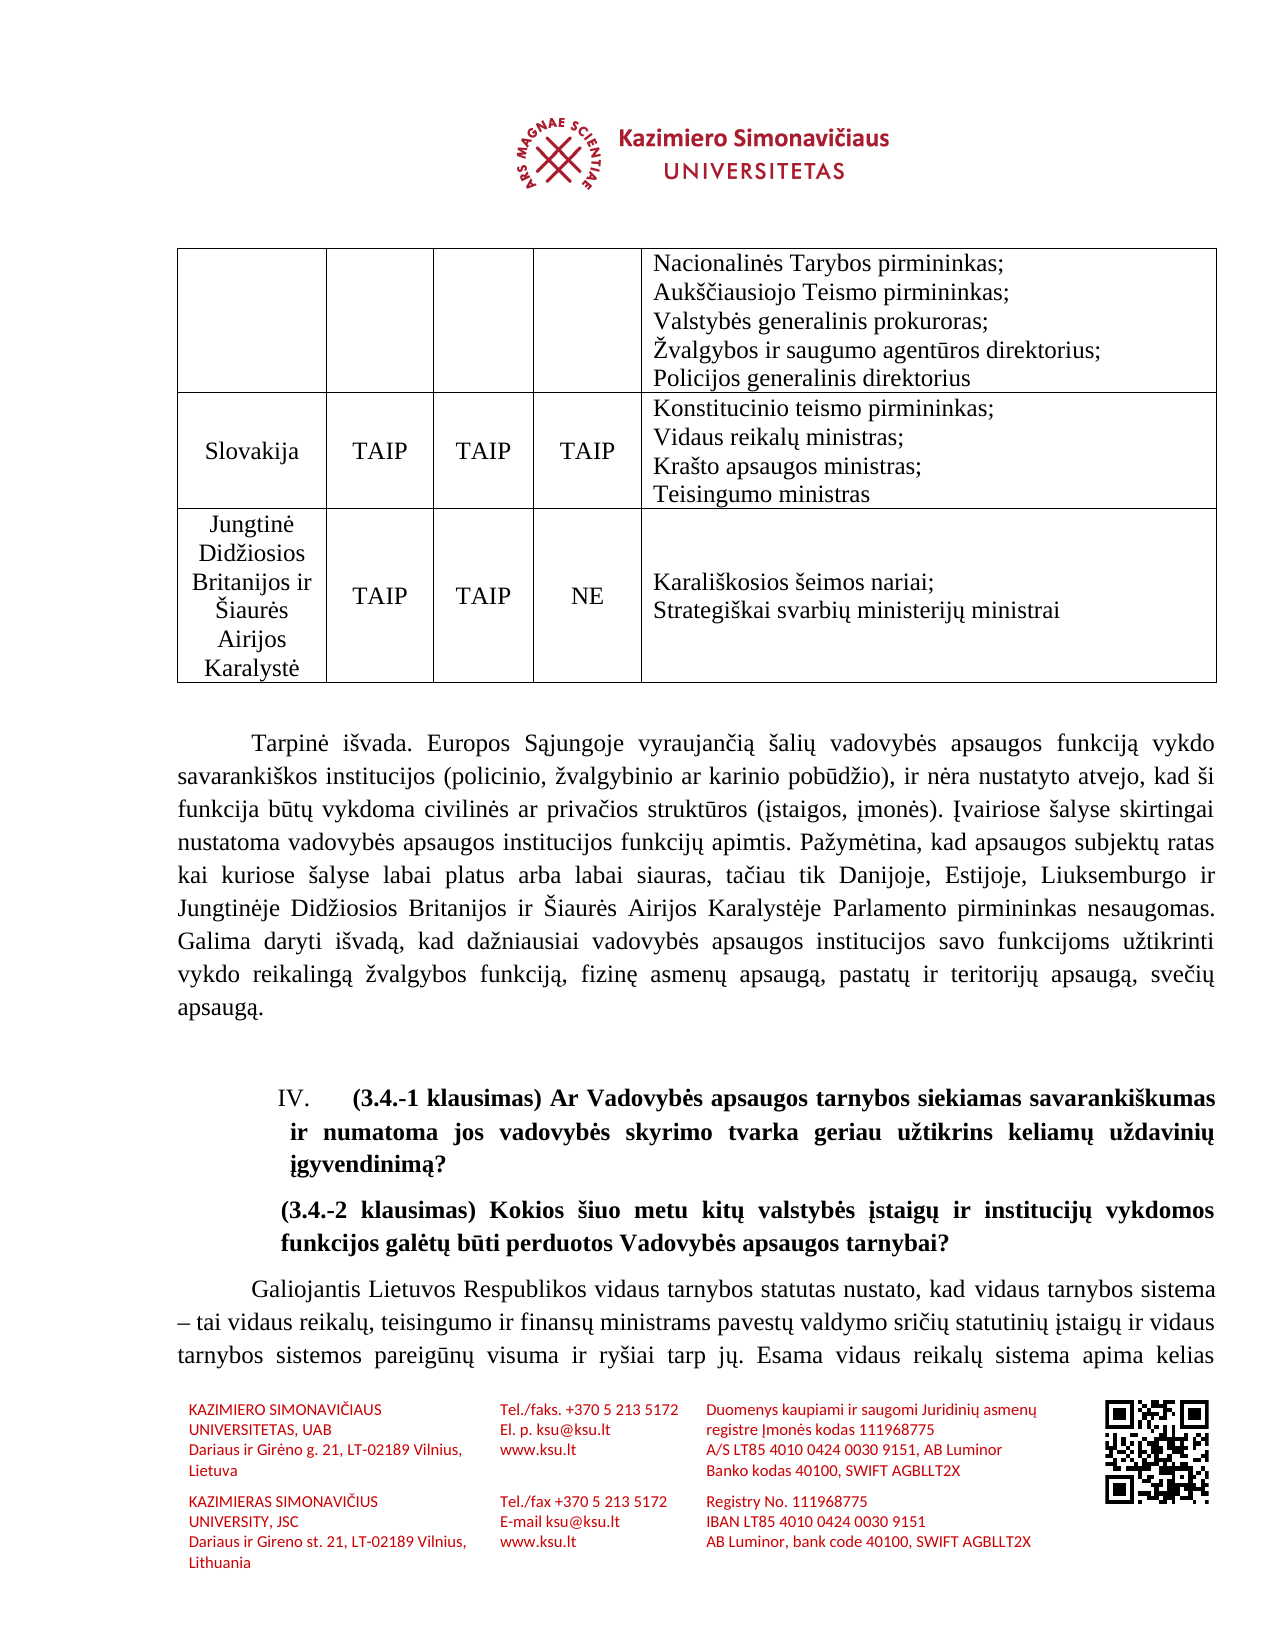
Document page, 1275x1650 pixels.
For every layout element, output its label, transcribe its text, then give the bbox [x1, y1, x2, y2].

table_cell TAIP [327, 393, 433, 508]
table_cell [434, 249, 533, 392]
table_cell Jungtinė Didžiosios Britanijos ir Šiaurės Airijos Karalystė [178, 509, 326, 682]
table_cell Slovakija [178, 393, 326, 508]
table_cell [327, 249, 433, 392]
text Galiojantis Lietuvos Respublikos vidaus tarnybos statutas nustato, kad vidaus tarnybos sistema – tai vidaus reikalų, teisingumo ir finansų ministrams pavestų valdymo sričių statutinių įstaigų ir vidaus tarnybos sistemos pareigūnų visuma ir ryšiai tarp jų. Esama vidaus reikalų sistema apima kelias [177, 1274, 1216, 1368]
table_cell NE [534, 509, 641, 682]
text Tarpinė išvada. Europos Sąjungoje vyraujančią šalių vadovybės apsaugos funkciją vykdo savarankiškos institucijos (policinio, žvalgybinio ar karinio pobūdžio), ir nėra nustatyto atvejo, kad ši funkcija būtų vykdoma civilinės ar privačios struktūros (įstaigos, įmonės). Įvairiose šalyse skirtingai nustatoma vadovybės apsaugos institucijos funkcijų apimtis. Pažymėtina, kad apsaugos subjektų ratas kai kuriose šalyse labai platus arba labai siauras, tačiau tik Danijoje, Estijoje, Liuksemburgo ir Jungtinėje Didžiosios Britanijos ir Šiaurės Airijos Karalystėje Parlamento pirmininkas nesaugomas. Galima daryti išvadą, kad dažniausiai vadovybės apsaugos institucijos savo funkcijoms užtikrinti vykdo reikalingą žvalgybos funkciją, fizinę asmenų apsaugą, pastatų ir teritorijų apsaugą, svečių apsaugą. [177, 728, 1216, 1021]
table_cell Karališkosios šeimos nariai; Strategiškai svarbių ministerijų ministrai [642, 509, 1216, 682]
table_cell TAIP [434, 393, 533, 508]
table_cell [534, 249, 641, 392]
table_cell [178, 249, 326, 392]
text (3.4.-2 klausimas) Kokios šiuo metu kitų valstybės įstaigų ir institucijų vykdomos funkcijos galėtų būti perduotos Vadovybės apsaugos tarnybai? [281, 1195, 1216, 1257]
table_cell TAIP [327, 509, 433, 682]
table_cell Nacionalinės Tarybos pirmininkas; Aukščiausiojo Teismo pirmininkas; Valstybės generalinis prokuroras; Žvalgybos ir saugumo agentūros direktorius; Policijos generalinis direktorius [642, 249, 1216, 392]
table_cell Konstitucinio teismo pirmininkas; Vidaus reikalų ministras; Krašto apsaugos ministras; Teisingumo ministras [642, 393, 1216, 508]
table_cell TAIP [434, 509, 533, 682]
list (3.4.-1 klausimas) Ar Vadovybės apsaugos tarnybos siekiamas savarankiškumas ir numatoma jos vadovybės skyrimo tvarka geriau užtikrins keliamų uždavinių įgyvendinimą? [215, 1083, 1216, 1178]
table_cell TAIP [534, 393, 641, 508]
